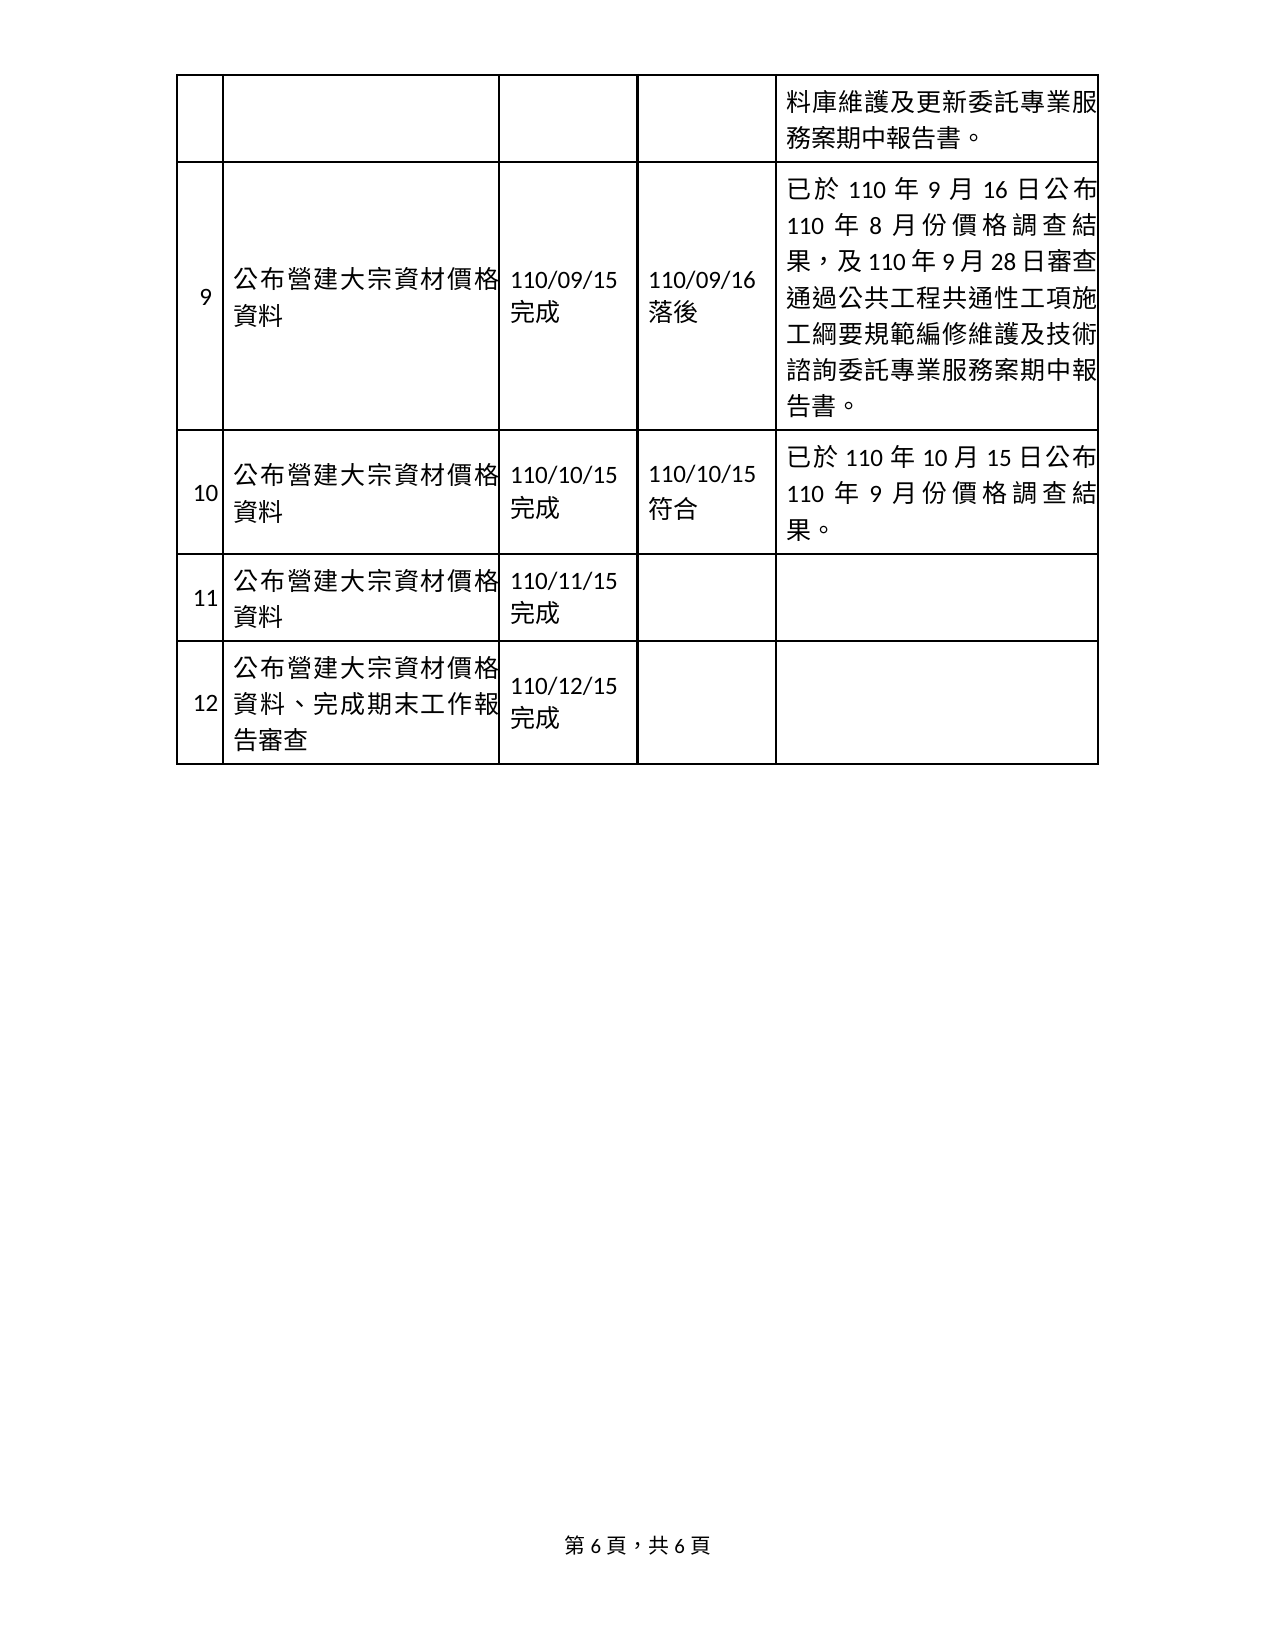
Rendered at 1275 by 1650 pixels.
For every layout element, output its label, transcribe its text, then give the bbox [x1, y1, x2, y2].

table_cell 110/12/15完成 [500, 642, 636, 763]
table_cell [777, 642, 1097, 763]
table_cell [639, 642, 775, 763]
table_cell 已於110年9月16日公布110年8月份價格調查結果，及110年9月28日審查通過公共工程共通性工項施工綱要規範編修維護及技術諮詢委託專業服務案期中報告書。 [777, 163, 1097, 429]
table_cell [224, 76, 498, 161]
table_cell 公布營建大宗資材價格資料 [224, 431, 498, 553]
table_cell 9 [178, 163, 222, 429]
table_cell 110/09/15完成 [500, 163, 636, 429]
table_cell 11 [178, 555, 222, 640]
table_cell 110/09/16落後 [639, 163, 775, 429]
table_cell [639, 555, 775, 640]
table_cell [178, 76, 222, 161]
table_cell 公布營建大宗資材價格資料 [224, 163, 498, 429]
table_cell [500, 76, 636, 161]
table_cell 公布營建大宗資材價格資料、完成期末工作報告審查 [224, 642, 498, 763]
table_cell 12 [178, 642, 222, 763]
table_cell 料庫維護及更新委託專業服務案期中報告書。 [777, 76, 1097, 161]
table_cell 110/10/15完成 [500, 431, 636, 553]
table_cell [639, 76, 775, 161]
table_cell 110/10/15符合 [639, 431, 775, 553]
table_cell 110/11/15完成 [500, 555, 636, 640]
table_cell 10 [178, 431, 222, 553]
table_cell 已於110年10月15日公布110年9月份價格調查結果。 [777, 431, 1097, 553]
table_cell [777, 555, 1097, 640]
table_cell 公布營建大宗資材價格資料 [224, 555, 498, 640]
